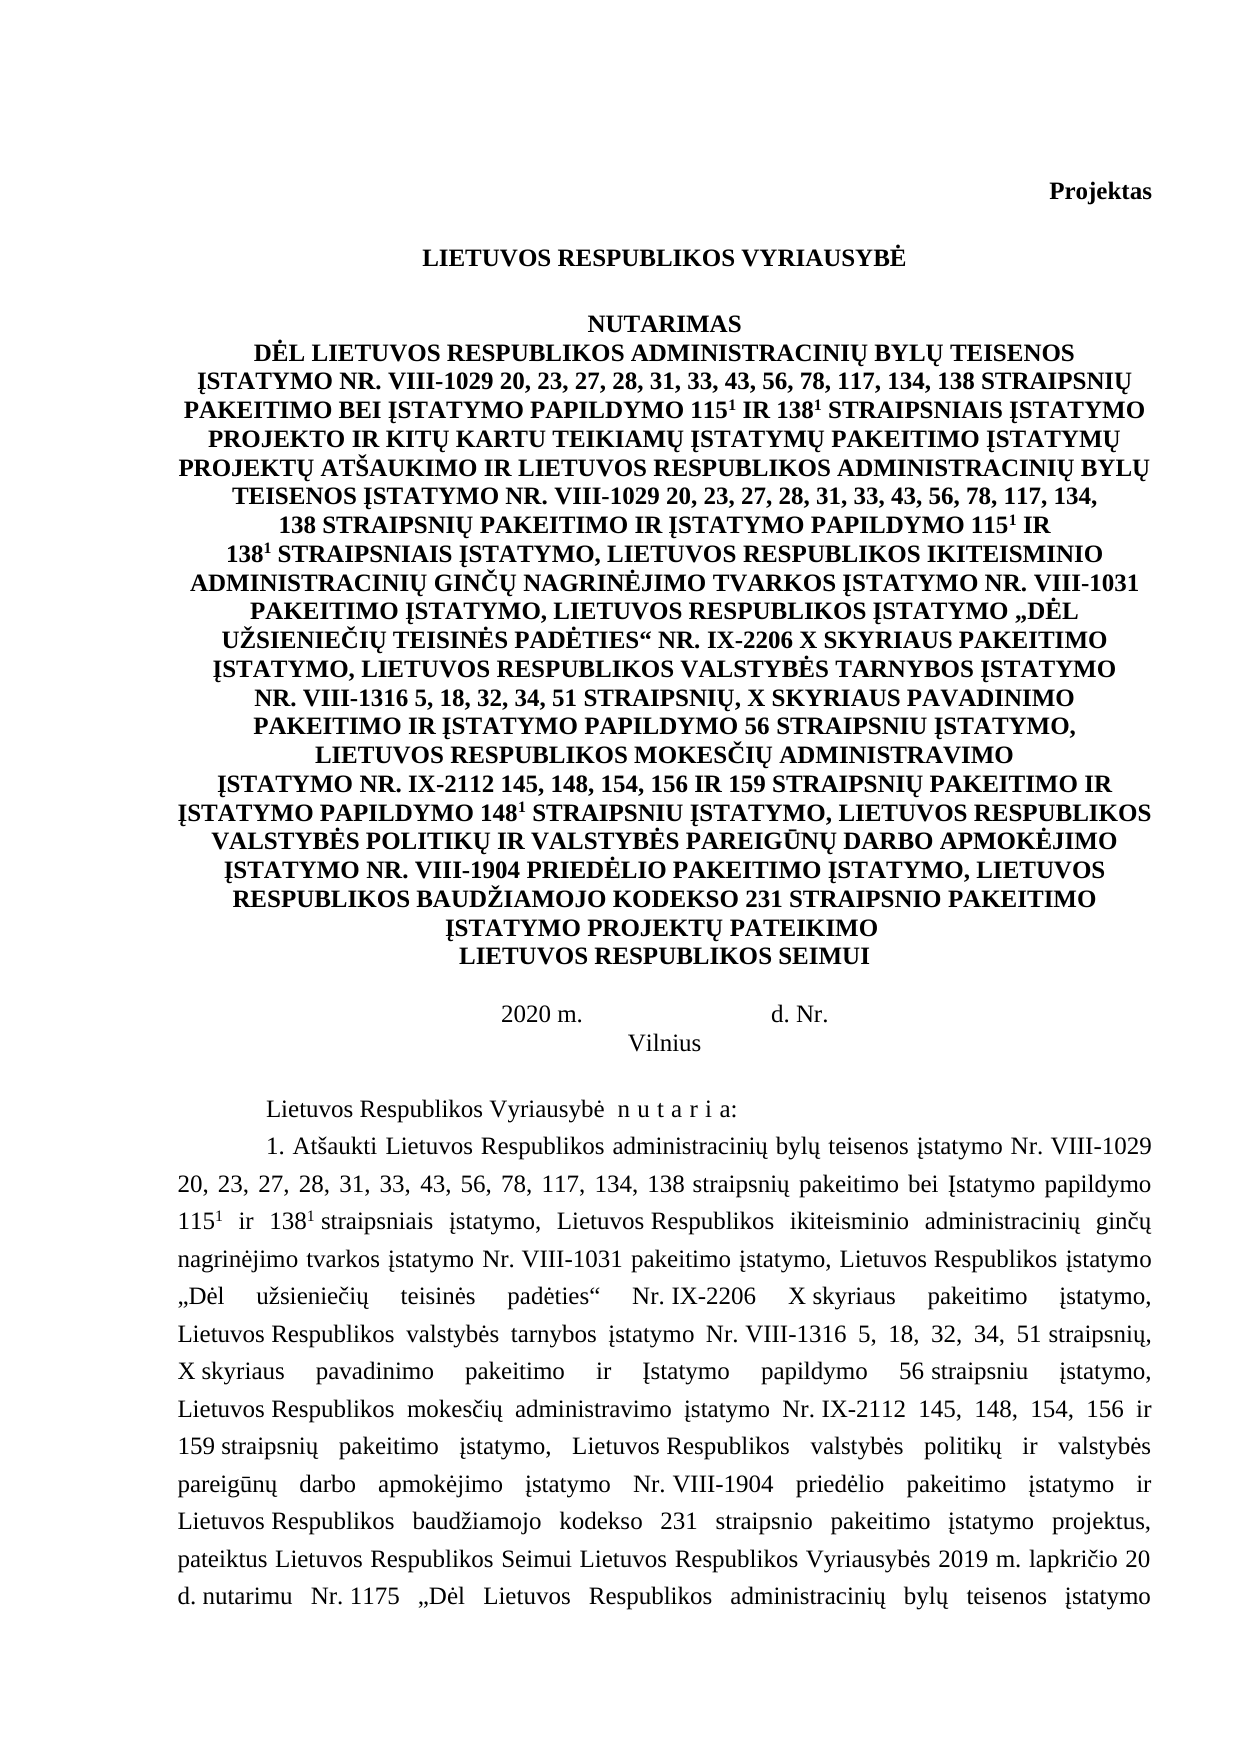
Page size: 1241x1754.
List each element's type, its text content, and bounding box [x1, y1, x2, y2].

text DĖL LIETUVOS RESPUBLIKOS ADMINISTRACINIŲ BYLŲ TEISENOS ĮSTATYMO NR. VIII-1029 20, 23, 27, 28, 31, 33, 43, 56, 78, 117, 134, 138 STRAIPSNIŲ PAKEITIMO BEI ĮSTATYMO PAPILDYMO 1151 IR 1381 STRAIPSNIAIS ĮSTATYMO PROJEKTO IR KITŲ KARTU TEIKIAMŲ ĮSTATYMŲ PAKEITIMO ĮSTATYMŲ PROJEKTŲ ATŠAUKIMO IR LIETUVOS RESPUBLIKOS ADMINISTRACINIŲ BYLŲ TEISENOS ĮSTATYMO NR. VIII-1029 20, 23, 27, 28, 31, 33, 43, 56, 78, 117, 134, 138 STRAIPSNIŲ PAKEITIMO IR ĮSTATYMO PAPILDYMO 1151 IR 1381 STRAIPSNIAIS ĮSTATYMO, LIETUVOS RESPUBLIKOS IKITEISMINIO ADMINISTRACINIŲ GINČŲ NAGRINĖJIMO TVARKOS ĮSTATYMO NR. VIII-1031 pakeitimo ĮSTATYMO, LIETUVOS RESPUBLIKOS ĮSTATYMO „DĖL UŽSIENIEČIŲ TEISINĖS PADĖTIES“ NR. IX-2206 X SKYRIAUS PAKEITIMO ĮSTATYMO, LIETUVOS RESPUBLIKOS VALSTYBĖS TARNYBOS ĮSTATYMO NR. VIII-1316 5, 18, 32, 34, 51 STRAIPSNIŲ, X SKYRIAUS PAVADINIMO PAKEITIMO IR ĮSTATYMO PAPILDYMO 56 STRAIPSNIU ĮSTATYMO, LIETUVOS RESPUBLIKOS MOKESČIŲ ADMINISTRAVIMO ĮSTATYMO Nr. IX‑2112 145, 148, 154, 156 ir 159 STRAIPSNIŲ PAKEITIMO IR ĮSTATYMO PAPILDYMO 1481 STRAIPSNIU ĮSTATYMO, LIETUVOS RESPUBLIKOS VALSTYBĖS POLITIKŲ IR VALSTYBĖS PAREIGŪNŲ DARBO APMOKĖJIMO ĮSTATYMO NR. VIII-1904 PRIEDĖLIO PAKEITIMO ĮSTATYMO, LIETUVOS RESPUBLIKOS BAUDŽIAMOJO KODEKSO 231 STRAIPSNIO PAKEITIMO ĮSTATYMO PROJEKTŲ PATEIKIMO [177, 338, 1152, 941]
text Lietuvos Respublikos Vyriausybė nutaria: [177, 1085, 1152, 1123]
text Vilnius [177, 1028, 1152, 1056]
text LIETUVOS RESPUBLIKOS SEIMUI [177, 941, 1152, 970]
text 1. Atšaukti Lietuvos Respublikos administracinių bylų teisenos įstatymo Nr. VIII-1029 20, 23, 27, 28, 31, 33, 43, 56, 78, 117, 134, 138 straipsnių pakeitimo bei Įstatymo papildymo 1151 ir 1381 straipsniais įstatymo, Lietuvos Respublikos ikiteisminio administracinių ginčų nagrinėjimo tvarkos įstatymo Nr. VIII-1031 pakeitimo įstatymo, Lietuvos Respublikos įstatymo „Dėl užsieniečių teisinės padėties“ Nr. IX-2206 X skyriaus pakeitimo įstatymo, Lietuvos Respublikos valstybės tarnybos įstatymo Nr. VIII‑1316 5, 18, 32, 34, 51 straipsnių, X skyriaus pavadinimo pakeitimo ir Įstatymo papildymo 56 straipsniu įstatymo, Lietuvos Respublikos mokesčių administravimo įstatymo Nr. IX-2112 145, 148, 154, 156 ir 159 straipsnių pakeitimo įstatymo, Lietuvos Respublikos valstybės politikų ir valstybės pareigūnų darbo apmokėjimo įstatymo Nr. VIII-1904 priedėlio pakeitimo įstatymo ir Lietuvos Respublikos baudžiamojo kodekso 231 straipsnio pakeitimo įstatymo projektus, pateiktus Lietuvos Respublikos Seimui Lietuvos Respublikos Vyriausybės 2019 m. lapkričio 20 d. nutarimu Nr. 1175 „Dėl Lietuvos Respublikos administracinių bylų teisenos įstatymo [177, 1123, 1152, 1610]
text Projektas [177, 176, 1152, 205]
text 2020 m. d. Nr. [177, 999, 1152, 1028]
text NUTARIMAS [177, 309, 1152, 338]
text LIETUVOS RESPUBLIKOS VYRIAUSYBĖ [177, 234, 1152, 271]
